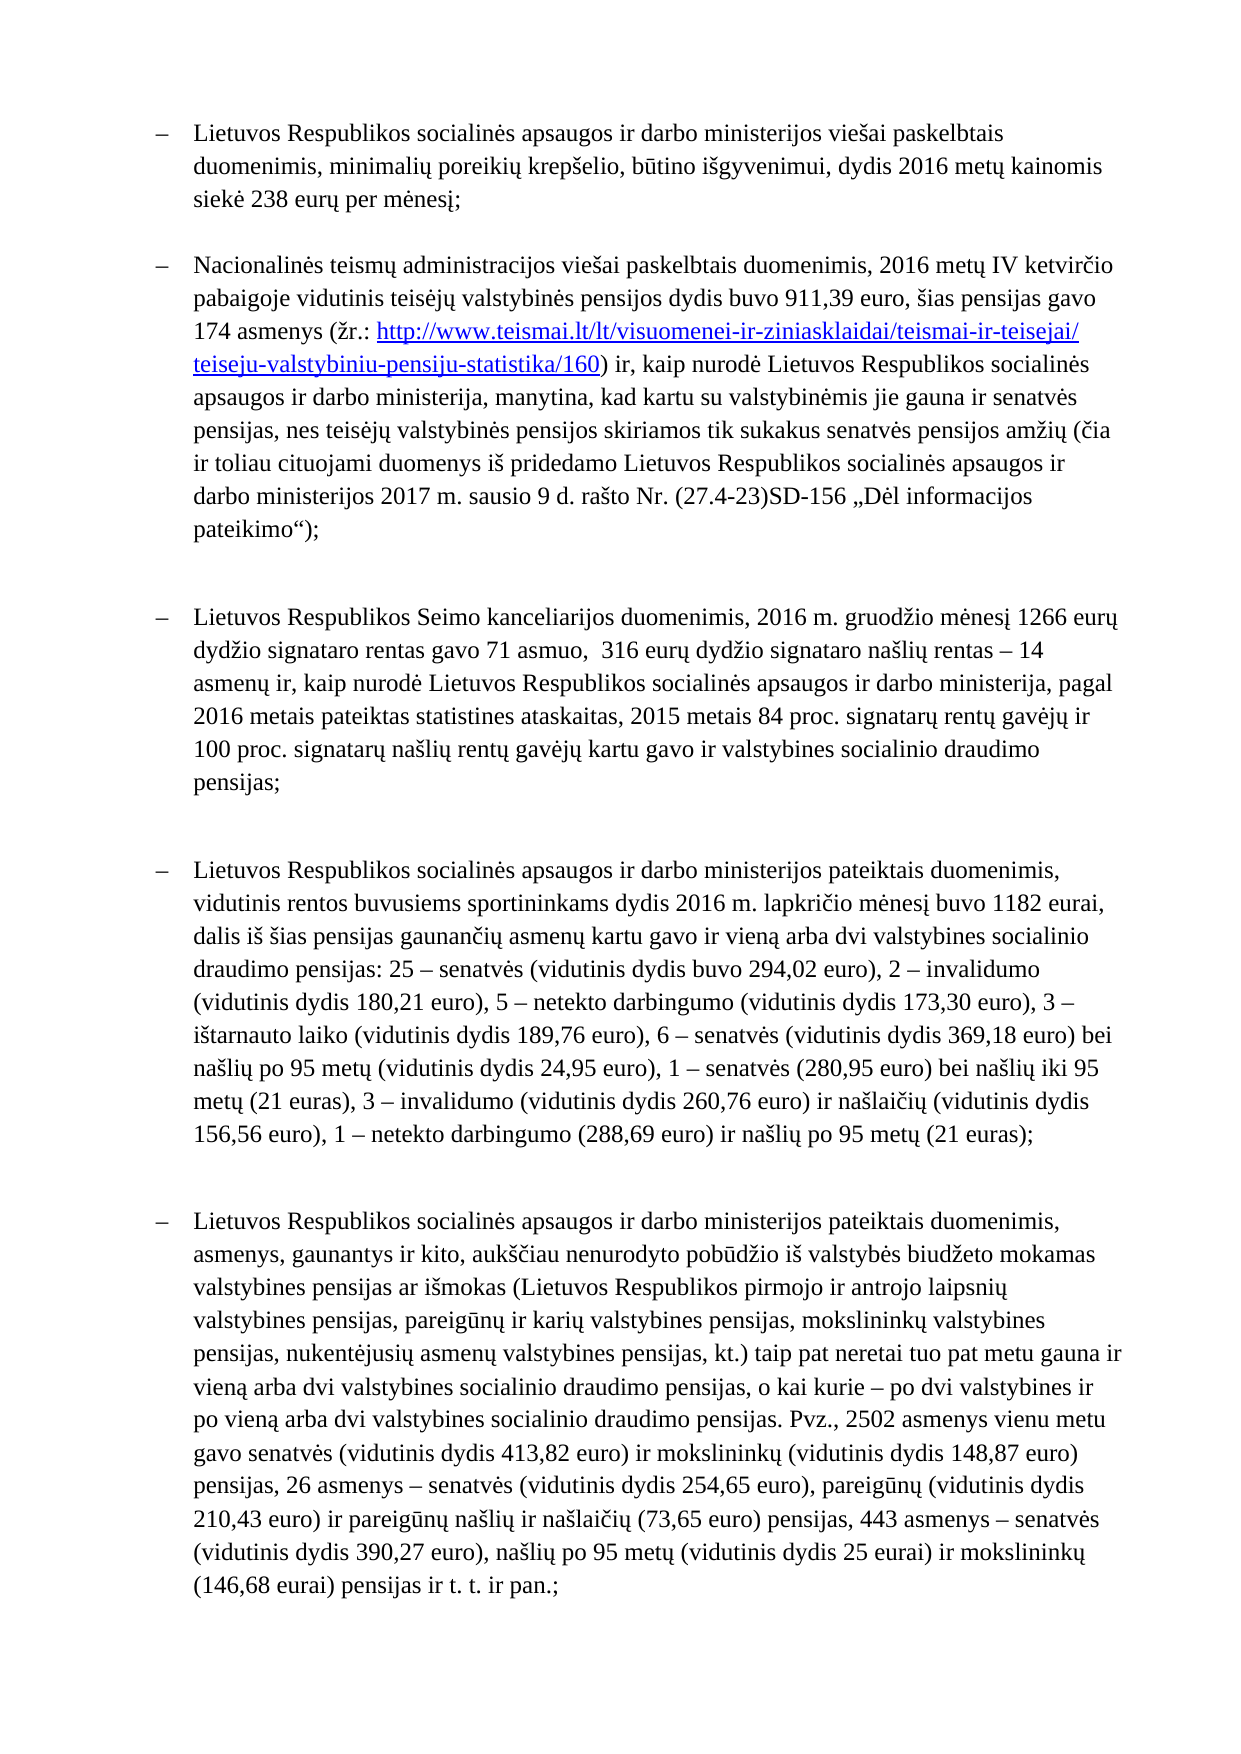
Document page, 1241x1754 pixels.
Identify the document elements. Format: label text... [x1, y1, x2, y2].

text – Lietuvos Respublikos socialinės apsaugos ir darbo ministerijos pateiktais duomenimis, vidutinis rentos buvusiems sportininkams dydis 2016 m. lapkričio mėnesį buvo 1182 eurai, dalis iš šias pensijas gaunančių asmenų kartu gavo ir vieną arba dvi valstybines socialinio draudimo pensijas: 25 – senatvės (vidutinis dydis buvo 294,02 euro), 2 – invalidumo (vidutinis dydis 180,21 euro), 5 – netekto darbingumo (vidutinis dydis 173,30 euro), 3 – ištarnauto laiko (vidutinis dydis 189,76 euro), 6 – senatvės (vidutinis dydis 369,18 euro) bei našlių po 95 metų (vidutinis dydis 24,95 euro), 1 – senatvės (280,95 euro) bei našlių iki 95 metų (21 euras), 3 – invalidumo (vidutinis dydis 260,76 euro) ir našlaičių (vidutinis dydis 156,56 euro), 1 – netekto darbingumo (288,69 euro) ir našlių po 95 metų (21 euras); [156, 855, 1122, 1148]
text – Nacionalinės teismų administracijos viešai paskelbtais duomenimis, 2016 metų IV ketvirčio pabaigoje vidutinis teisėjų valstybinės pensijos dydis buvo 911,39 euro, šias pensijas gavo 174 asmenys (žr.: http://www.teismai.lt/lt/visuomenei-ir-ziniasklaidai/teismai-ir-teisejai/teiseju-valstybiniu-pensiju-statistika/160) ir, kaip nurodė Lietuvos Respublikos socialinės apsaugos ir darbo ministerija, manytina, kad kartu su valstybinėmis jie gauna ir senatvės pensijas, nes teisėjų valstybinės pensijos skiriamos tik sukakus senatvės pensijos amžių (čia ir toliau cituojami duomenys iš pridedamo Lietuvos Respublikos socialinės apsaugos ir darbo ministerijos 2017 m. sausio 9 d. rašto Nr. (27.4-23)SD-156 „Dėl informacijos pateikimo“); [156, 250, 1122, 543]
text – Lietuvos Respublikos Seimo kanceliarijos duomenimis, 2016 m. gruodžio mėnesį 1266 eurų dydžio signataro rentas gavo 71 asmuo, 316 eurų dydžio signataro našlių rentas – 14 asmenų ir, kaip nurodė Lietuvos Respublikos socialinės apsaugos ir darbo ministerija, pagal 2016 metais pateiktas statistines ataskaitas, 2015 metais 84 proc. signatarų rentų gavėjų ir 100 proc. signatarų našlių rentų gavėjų kartu gavo ir valstybines socialinio draudimo pensijas; [156, 602, 1122, 796]
text – Lietuvos Respublikos socialinės apsaugos ir darbo ministerijos pateiktais duomenimis, asmenys, gaunantys ir kito, aukščiau nenurodyto pobūdžio iš valstybės biudžeto mokamas valstybines pensijas ar išmokas (Lietuvos Respublikos pirmojo ir antrojo laipsnių valstybines pensijas, pareigūnų ir karių valstybines pensijas, mokslininkų valstybines pensijas, nukentėjusių asmenų valstybines pensijas, kt.) taip pat neretai tuo pat metu gauna ir vieną arba dvi valstybines socialinio draudimo pensijas, o kai kurie – po dvi valstybines ir po vieną arba dvi valstybines socialinio draudimo pensijas. Pvz., 2502 asmenys vienu metu gavo senatvės (vidutinis dydis 413,82 euro) ir mokslininkų (vidutinis dydis 148,87 euro) pensijas, 26 asmenys – senatvės (vidutinis dydis 254,65 euro), pareigūnų (vidutinis dydis 210,43 euro) ir pareigūnų našlių ir našlaičių (73,65 euro) pensijas, 443 asmenys – senatvės (vidutinis dydis 390,27 euro), našlių po 95 metų (vidutinis dydis 25 eurai) ir mokslininkų (146,68 eurai) pensijas ir t. t. ir pan.; [156, 1206, 1122, 1598]
text – Lietuvos Respublikos socialinės apsaugos ir darbo ministerijos viešai paskelbtais duomenimis, minimalių poreikių krepšelio, būtino išgyvenimui, dydis 2016 metų kainomis siekė 238 eurų per mėnesį; [156, 118, 1122, 213]
